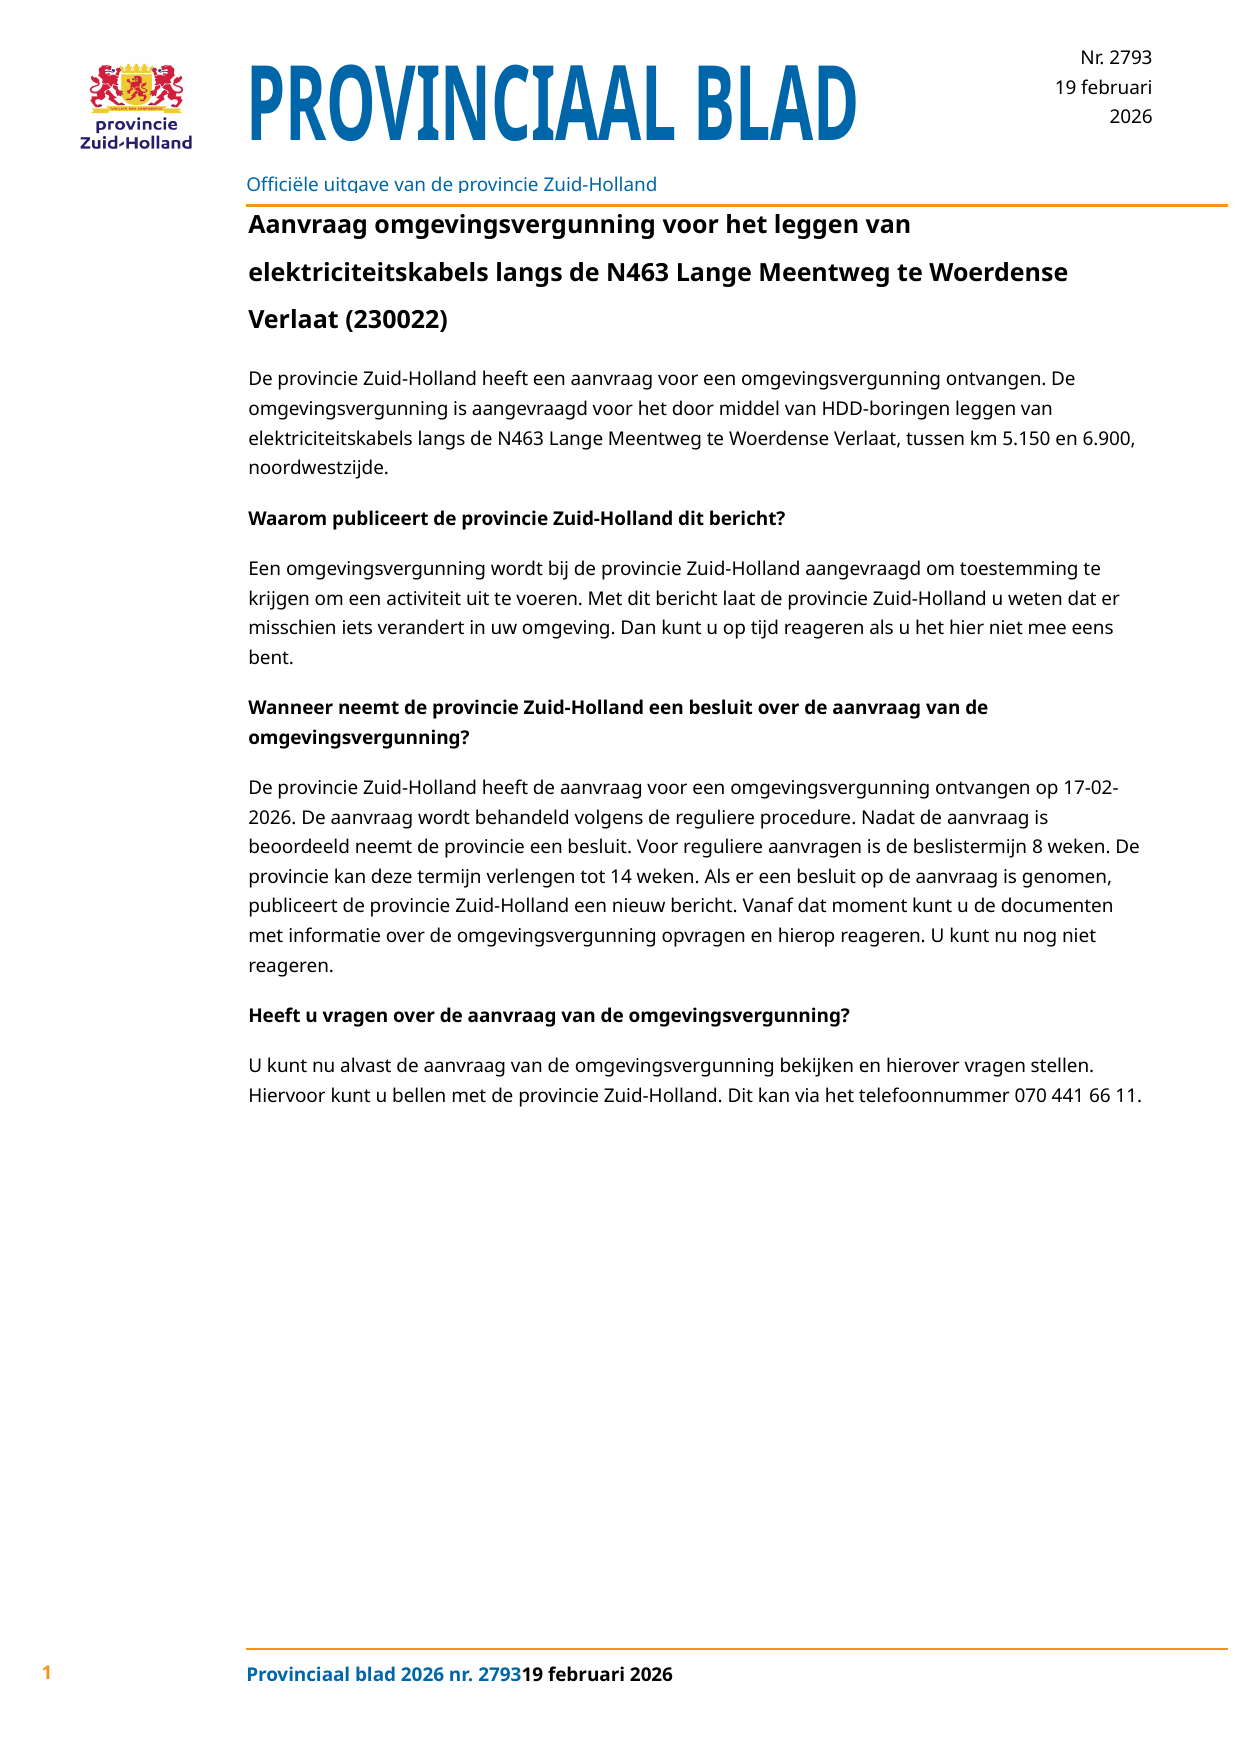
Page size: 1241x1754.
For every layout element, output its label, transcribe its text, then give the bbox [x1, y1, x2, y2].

text Aanvraag omgevingsvergunning voor het leggen van elektriciteitskabels langs de N463 Lange Meentweg te Woerdense Verlaat (230022) [248, 207, 1152, 336]
text Heeft u vragen over de aanvraag van de omgevingsvergunning? [248, 1002, 1152, 1028]
text De provincie Zuid-Holland heeft een aanvraag voor een omgevingsvergunning ontvangen. De omgevingsvergunning is aangevraagd voor het door middel van HDD-boringen leggen van elektriciteitskabels langs de N463 Lange Meentweg te Woerdense Verlaat, tussen km 5.150 en 6.900, noordwestzijde. [248, 366, 1152, 480]
text Wanneer neemt de provincie Zuid-Holland een besluit over de aanvraag van de omgevingsvergunning? [248, 694, 1152, 749]
text De provincie Zuid-Holland heeft de aanvraag voor een omgevingsvergunning ontvangen op 17-02-2026. De aanvraag wordt behandeld volgens de reguliere procedure. Nadat de aanvraag is beoordeeld neemt de provincie een besluit. Voor reguliere aanvragen is de beslistermijn 8 weken. De provincie kan deze termijn verlengen tot 14 weken. Als er een besluit op de aanvraag is genomen, publiceert de provincie Zuid-Holland een nieuw bericht. Vanaf dat moment kunt u de documenten met informatie over de omgevingsvergunning opvragen en hierop reageren. U kunt nu nog niet reageren. [248, 774, 1152, 977]
text Waarom publiceert de provincie Zuid-Holland dit bericht? [248, 505, 1152, 530]
text U kunt nu alvast de aanvraag van de omgevingsvergunning bekijken en hierover vragen stellen. Hiervoor kunt u bellen met de provincie Zuid-Holland. Dit kan via het telefoonnummer 070 441 66 11. [248, 1053, 1152, 1108]
picture [41, 47, 231, 172]
text Een omgevingsvergunning wordt bij de provincie Zuid-Holland aangevraagd om toestemming te krijgen om een activiteit uit te voeren. Met dit bericht laat de provincie Zuid-Holland u weten dat er misschien iets verandert in uw omgeving. Dan kunt u op tijd reageren als u het hier niet mee eens bent. [248, 555, 1152, 669]
